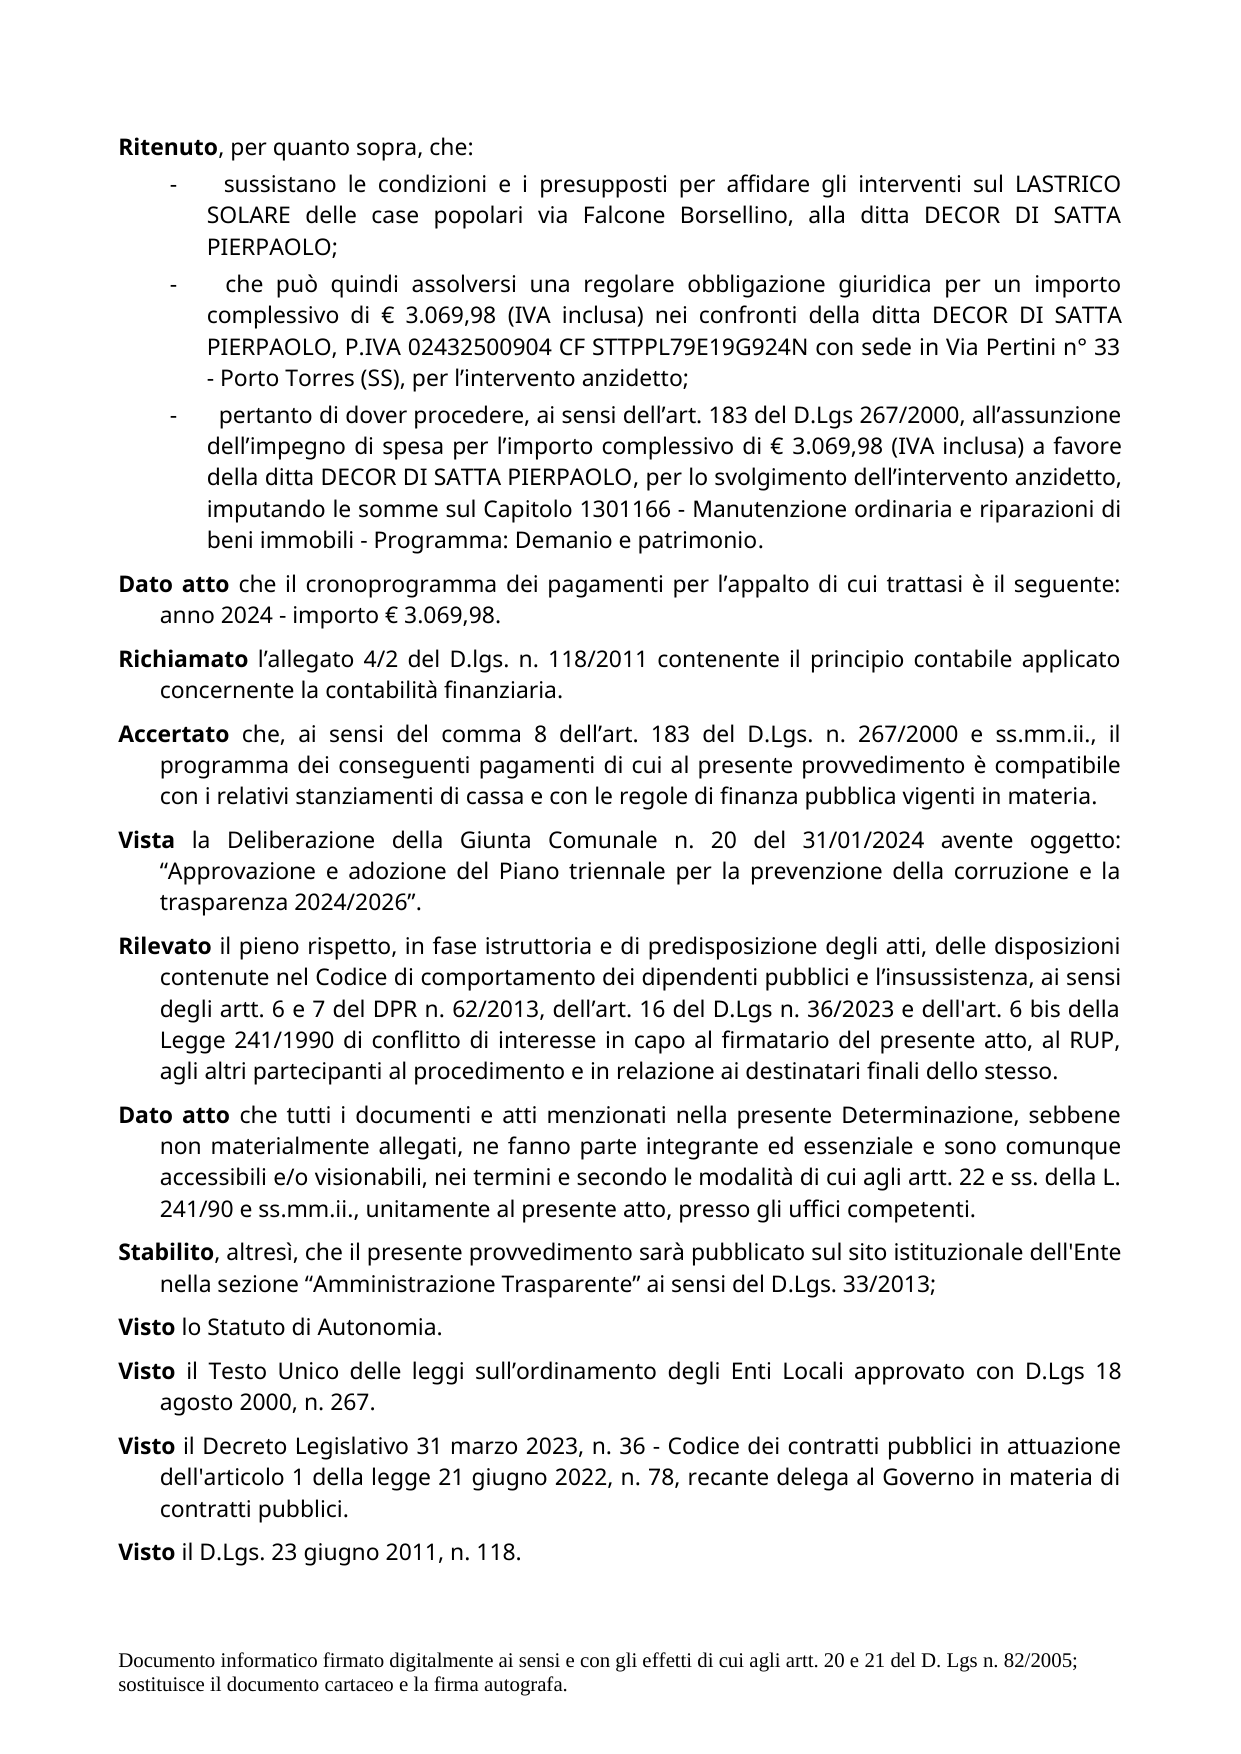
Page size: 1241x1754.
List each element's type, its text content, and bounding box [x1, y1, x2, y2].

text - sussistano le condizioni e i presupposti per affidare gli interventi sul LASTRICO SOLARE delle case popolari via Falcone Borsellino, alla ditta DECOR DI SATTA PIERPAOLO; [169, 168, 1122, 262]
text Dato atto che il cronoprogramma dei pagamenti per l’appalto di cui trattasi è il seguente: anno 2024 - importo € 3.069,98. [118, 568, 1122, 630]
text Visto lo Statuto di Autonomia. [118, 1311, 1122, 1343]
text Ritenuto, per quanto sopra, che: [118, 131, 1122, 162]
text Vista la Deliberazione della Giunta Comunale n. 20 del 31/01/2024 avente oggetto: “Approvazione e adozione del Piano triennale per la prevenzione della corruzione e la trasparenza 2024/2026”. [118, 824, 1122, 918]
text Visto il Testo Unico delle leggi sull’ordinamento degli Enti Locali approvato con D.Lgs 18 agosto 2000, n. 267. [118, 1355, 1122, 1418]
text - che può quindi assolversi una regolare obbligazione giuridica per un importo complessivo di € 3.069,98 (IVA inclusa) nei confronti della ditta DECOR DI SATTA PIERPAOLO, P.IVA 02432500904 CF STTPPL79E19G924N con sede in Via Pertini n° 33 - Porto Torres (SS), per l’intervento anzidetto; [169, 268, 1122, 393]
text Accertato che, ai sensi del comma 8 dell’art. 183 del D.Lgs. n. 267/2000 e ss.mm.ii., il programma dei conseguenti pagamenti di cui al presente provvedimento è compatibile con i relativi stanziamenti di cassa e con le regole di finanza pubblica vigenti in materia. [118, 718, 1122, 811]
text Richiamato l’allegato 4/2 del D.lgs. n. 118/2011 contenente il principio contabile applicato concernente la contabilità finanziaria. [118, 643, 1122, 705]
text Visto il D.Lgs. 23 giugno 2011, n. 118. [118, 1536, 1122, 1568]
text Dato atto che tutti i documenti e atti menzionati nella presente Determinazione, sebbene non materialmente allegati, ne fanno parte integrante ed essenziale e sono comunque accessibili e/o visionabili, nei termini e secondo le modalità di cui agli artt. 22 e ss. della L. 241/90 e ss.mm.ii., unitamente al presente atto, presso gli uffici competenti. [118, 1099, 1122, 1224]
text - pertanto di dover procedere, ai sensi dell’art. 183 del D.Lgs 267/2000, all’assunzione dell’impegno di spesa per l’importo complessivo di € 3.069,98 (IVA inclusa) a favore della ditta DECOR DI SATTA PIERPAOLO, per lo svolgimento dell’intervento anzidetto, imputando le somme sul Capitolo 1301166 - Manutenzione ordinaria e riparazioni di beni immobili - Programma: Demanio e patrimonio. [169, 399, 1122, 555]
text Visto il Decreto Legislativo 31 marzo 2023, n. 36 - Codice dei contratti pubblici in attuazione dell'articolo 1 della legge 21 giugno 2022, n. 78, recante delega al Governo in materia di contratti pubblici. [118, 1430, 1122, 1524]
text Rilevato il pieno rispetto, in fase istruttoria e di predisposizione degli atti, delle disposizioni contenute nel Codice di comportamento dei dipendenti pubblici e l’insussistenza, ai sensi degli artt. 6 e 7 del DPR n. 62/2013, dell’art. 16 del D.Lgs n. 36/2023 e dell'art. 6 bis della Legge 241/1990 di conflitto di interesse in capo al firmatario del presente atto, al RUP, agli altri partecipanti al procedimento e in relazione ai destinatari finali dello stesso. [118, 930, 1122, 1086]
text Stabilito, altresì, che il presente provvedimento sarà pubblicato sul sito istituzionale dell'Ente nella sezione “Amministrazione Trasparente” ai sensi del D.Lgs. 33/2013; [118, 1236, 1122, 1299]
